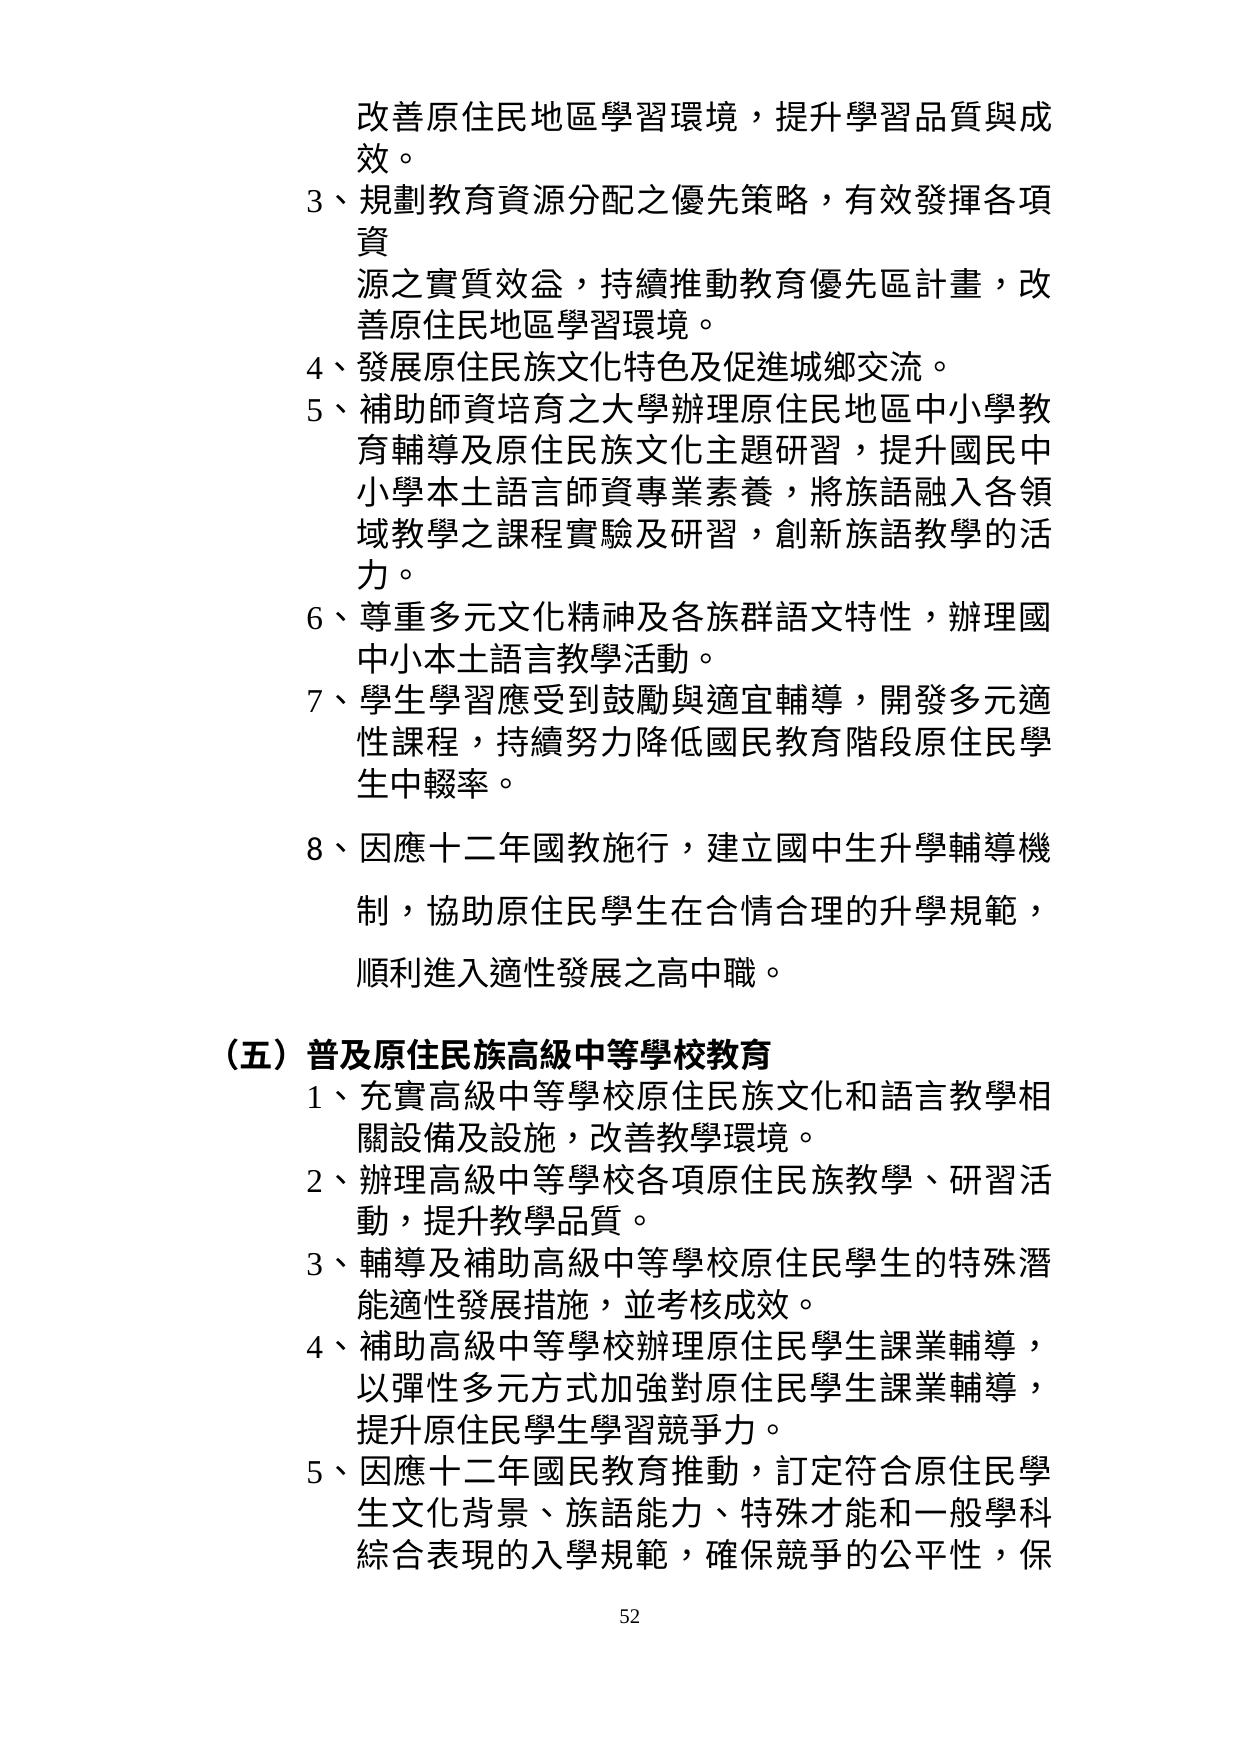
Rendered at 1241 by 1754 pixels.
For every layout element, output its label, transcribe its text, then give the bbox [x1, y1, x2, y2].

text 1、充實高級中等學校原住民族文化和語言教學相關設備及設施，改善教學環境。 [306, 1075, 1053, 1159]
text 4、補助高級中等學校辦理原住民學生課業輔導，以彈性多元方式加強對原住民學生課業輔導，提升原住民學生學習競爭力。 [306, 1325, 1053, 1450]
text 2、辦理高級中等學校各項原住民族教學、研習活動，提升教學品質。 [306, 1159, 1053, 1242]
text 6、尊重多元文化精神及各族群語文特性，辦理國中小本土語言教學活動。 [306, 596, 1053, 679]
text 5、補助師資培育之大學辦理原住民地區中小學教育輔導及原住民族文化主題研習，提升國民中小學本土語言師資專業素養，將族語融入各領域教學之課程實驗及研習，創新族語教學的活力。 [306, 388, 1053, 596]
text 8、因應十二年國教施行，建立國中生升學輔導機制，協助原住民學生在合情合理的升學規範，順利進入適性發展之高中職。 [306, 804, 1053, 992]
text 3、輔導及補助高級中等學校原住民學生的特殊潛能適性發展措施，並考核成效。 [306, 1242, 1053, 1325]
text （五）普及原住民族高級中等學校教育 [206, 1034, 1053, 1075]
text 源之實質效益，持續推動教育優先區計畫，改善原住民地區學習環境。 [356, 263, 1053, 346]
text 5、因應十二年國民教育推動，訂定符合原住民學生文化背景、族語能力、特殊才能和一般學科綜合表現的入學規範，確保競爭的公平性，保 [306, 1450, 1053, 1575]
text 改善原住民地區學習環境，提升學習品質與成效。 [306, 96, 1053, 179]
text 4、發展原住民族文化特色及促進城鄉交流。 [206, 346, 1053, 388]
text 3、規劃教育資源分配之優先策略，有效發揮各項資 [306, 179, 1053, 263]
text 7、學生學習應受到鼓勵與適宜輔導，開發多元適性課程，持續努力降低國民教育階段原住民學生中輟率。 [306, 679, 1053, 804]
